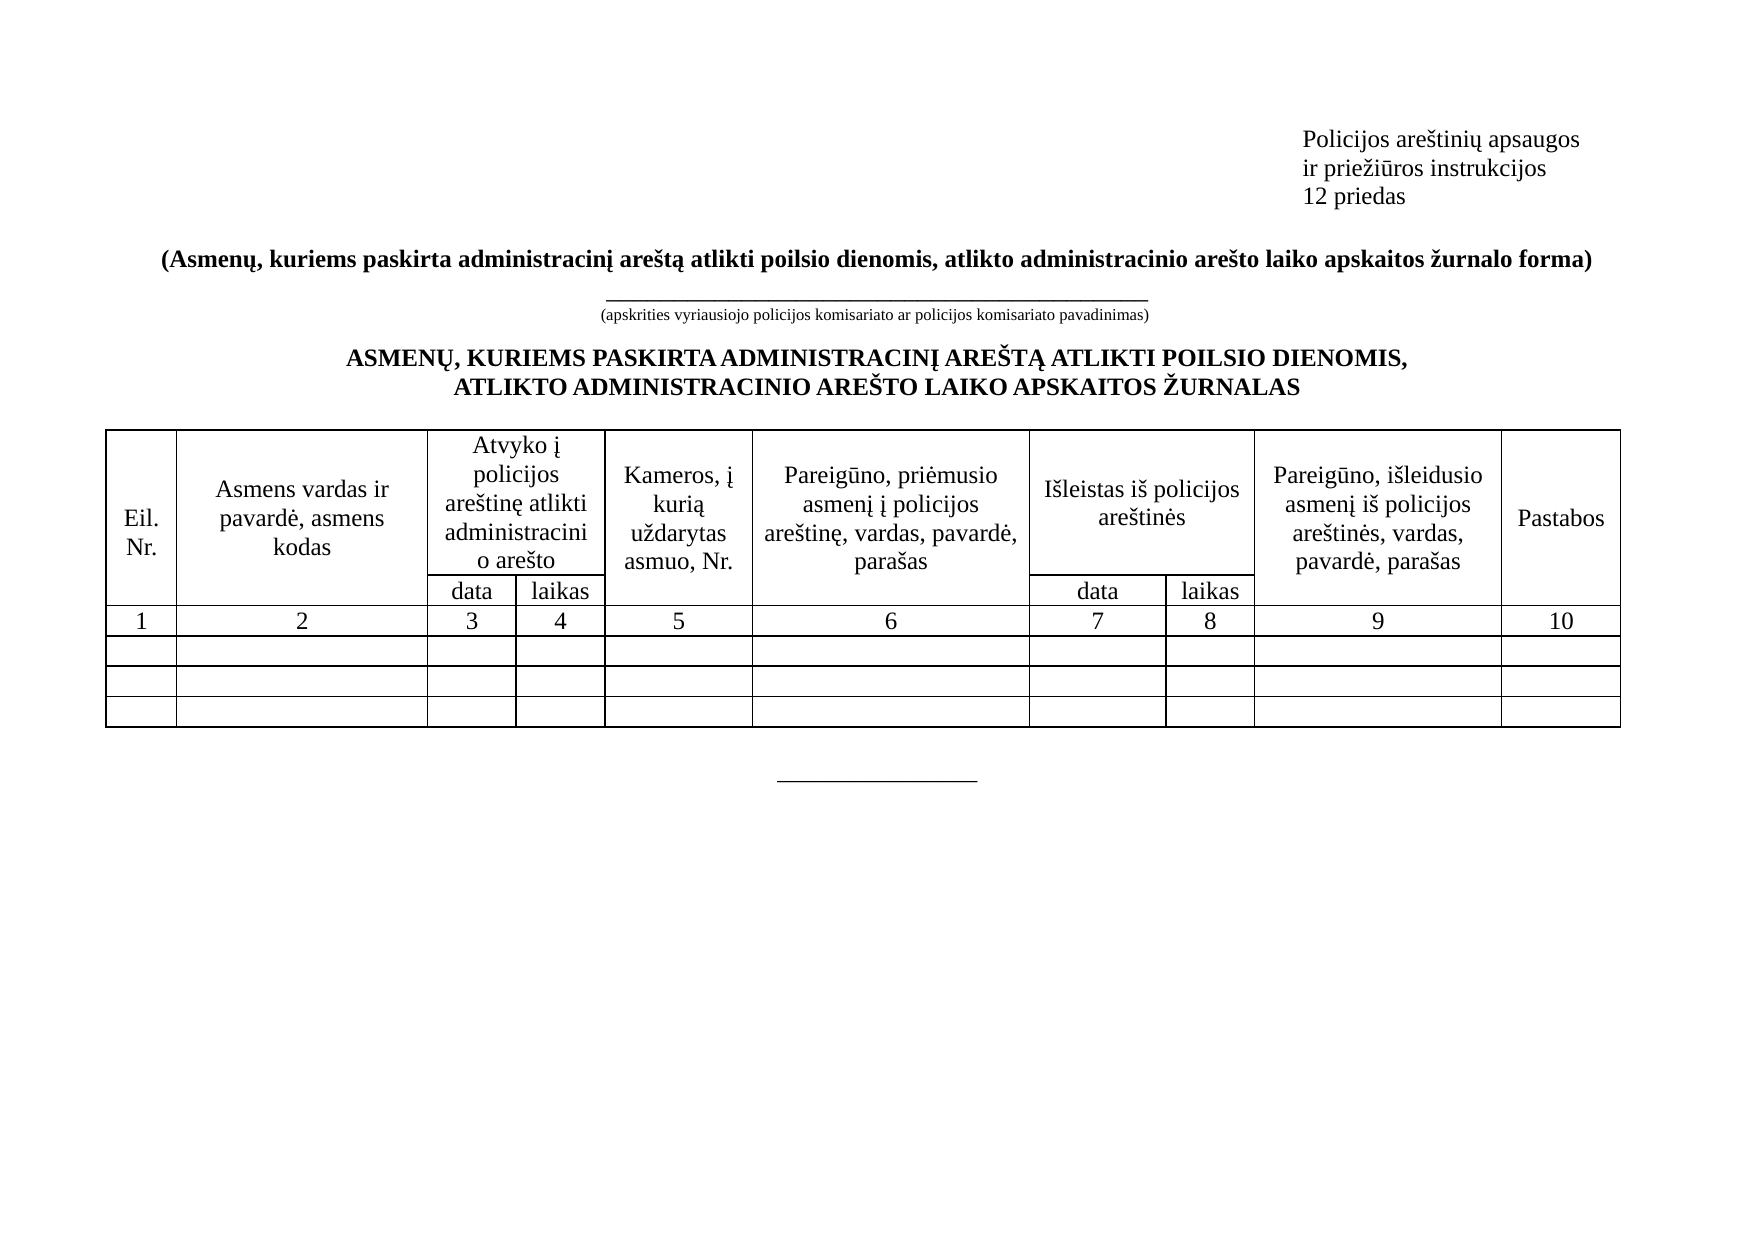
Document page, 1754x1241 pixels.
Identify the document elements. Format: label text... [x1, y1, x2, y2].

text ________________ [118, 756, 1636, 785]
table_cell 4 [517, 606, 604, 635]
table_cell [1255, 637, 1501, 665]
table_cell 2 [177, 606, 427, 635]
table_cell [606, 637, 752, 665]
table_cell 6 [753, 606, 1029, 635]
table_cell [517, 637, 604, 665]
table_cell 5 [606, 606, 752, 635]
table_cell [517, 697, 604, 726]
text (apskrities vyriausiojo policijos komisariato ar policijos komisariato pavadinimas) [118, 304, 1636, 324]
table_cell laikas [1167, 576, 1254, 605]
table_cell [1030, 697, 1165, 726]
table_header Atvyko į policijos areštinę atlikti administracinio arešto [428, 431, 604, 574]
table_header Asmens vardas ir pavardė, asmens kodas [177, 431, 427, 605]
table_header Pastabos [1502, 431, 1620, 605]
table_cell 9 [1255, 606, 1501, 635]
table_cell [1255, 667, 1501, 696]
table_cell [177, 697, 427, 726]
table_header Išleistas iš policijos areštinės [1030, 431, 1254, 574]
table_cell 10 [1502, 606, 1620, 635]
table_cell data [428, 576, 515, 605]
table_cell [517, 667, 604, 696]
table_cell [177, 637, 427, 665]
table_header [118, 118, 1297, 216]
text (Asmenų, kuriems paskirta administracinį areštą atlikti poilsio dienomis, atlikto administracinio arešto laiko apskaitos žurnalo forma) [118, 244, 1636, 273]
text ATLIKTO ADMINISTRACINIO AREŠTO LAIKO APSKAITOS ŽURNALAS [118, 372, 1636, 400]
table_cell [753, 697, 1029, 726]
table_cell [1502, 667, 1620, 696]
table_cell [107, 667, 176, 696]
table_header Eil. Nr. [107, 431, 176, 605]
table_cell [606, 697, 752, 726]
table_header Pareigūno, priėmusio asmenį į policijos areštinę, vardas, pavardė, parašas [753, 431, 1029, 605]
table_cell laikas [517, 576, 604, 605]
table_cell [1030, 637, 1165, 665]
table_cell 7 [1030, 606, 1165, 635]
table_header Kameros, į kurią uždarytas asmuo, Nr. [606, 431, 752, 605]
table_cell [107, 697, 176, 726]
table_cell [107, 637, 176, 665]
table_cell [1167, 637, 1254, 665]
table_header Policijos areštinių apsaugos ir priežiūros instrukcijos 12 priedas [1297, 118, 1636, 216]
table_cell [1030, 667, 1165, 696]
table_cell [428, 637, 515, 665]
table_cell [1502, 697, 1620, 726]
table_cell [1255, 697, 1501, 726]
table_cell [1502, 637, 1620, 665]
subtitle ASMENŲ, KURIEMS PASKIRTA ADMINISTRACINĮ AREŠTĄ ATLIKTI POILSIO DIENOMIS, [118, 343, 1636, 372]
table_cell [428, 667, 515, 696]
subtitle ________________________________________ [118, 273, 1636, 304]
table_cell [753, 637, 1029, 665]
table_cell 3 [428, 606, 515, 635]
table_cell 1 [107, 606, 176, 635]
table_cell [177, 667, 427, 696]
table_cell 8 [1167, 606, 1254, 635]
table_header Pareigūno, išleidusio asmenį iš policijos areštinės, vardas, pavardė, parašas [1255, 431, 1501, 605]
table_cell [606, 667, 752, 696]
table_cell [1167, 667, 1254, 696]
table_cell [428, 697, 515, 726]
table_cell [753, 667, 1029, 696]
table_cell data [1030, 576, 1165, 605]
table_cell [1167, 697, 1254, 726]
